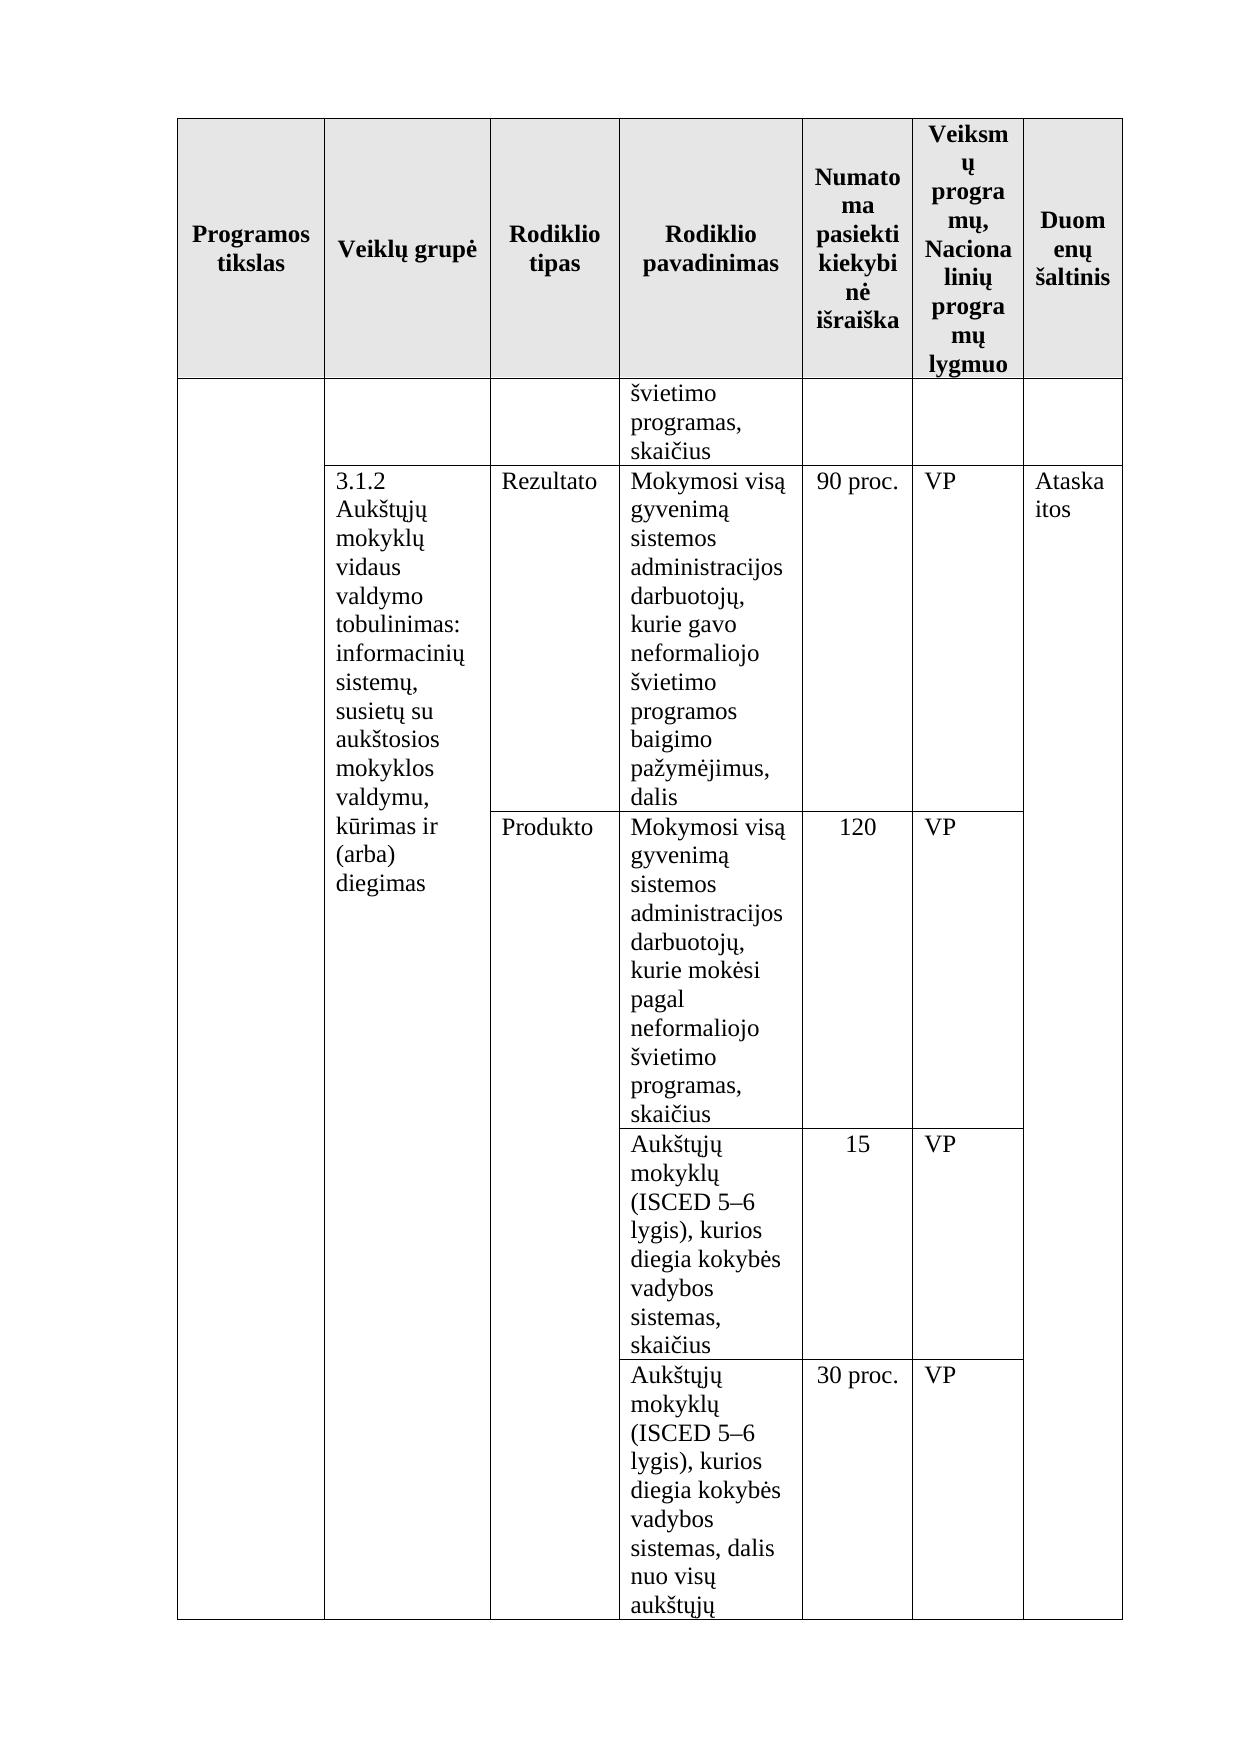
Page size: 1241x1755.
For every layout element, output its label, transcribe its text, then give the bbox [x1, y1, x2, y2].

table_cell Aukštųjų mokyklų (isced 5–6 lygis), kurios diegia kokybės vadybos sistemas, dalis nuo visų aukštųjų [620, 1360, 802, 1619]
table_cell [491, 379, 619, 465]
table_cell VP [913, 812, 1023, 1128]
table_header Rodiklio pavadinimas [620, 119, 802, 377]
table_header Numatoma pasiekti kiekybinė išraiška [803, 119, 912, 377]
table_header Rodiklio tipas [491, 119, 619, 377]
table_cell [913, 379, 1023, 465]
table_cell VP [913, 466, 1023, 811]
table_cell 15 [803, 1129, 912, 1359]
table_cell [178, 379, 324, 1619]
table_header Veiklų grupė [325, 119, 490, 377]
table_cell švietimo programas, skaičius [620, 379, 802, 465]
table_cell VP [913, 1360, 1023, 1619]
table_cell Rezultato [491, 466, 619, 811]
table_cell Ataskaitos [1024, 466, 1122, 1619]
table_cell Mokymosi visą gyvenimą sistemos administracijos darbuotojų, kurie mokėsi pagal neformaliojo švietimo programas, skaičius [620, 812, 802, 1128]
table_header Veiksmų programų, Nacionalinių programų lygmuo [913, 119, 1023, 377]
table_cell [1024, 379, 1122, 465]
table_header Duomenų šaltinis [1024, 119, 1122, 377]
table_cell 90 proc. [803, 466, 912, 811]
table_cell Produkto [491, 812, 619, 1619]
table_header Programos tikslas [178, 119, 324, 377]
table_cell Aukštųjų mokyklų (isced 5–6 lygis), kurios diegia kokybės vadybos sistemas, skaičius [620, 1129, 802, 1359]
table_cell [803, 379, 912, 465]
table_cell Mokymosi visą gyvenimą sistemos administracijos darbuotojų, kurie gavo neformaliojo švietimo programos baigimo pažymėjimus, dalis [620, 466, 802, 811]
table_cell 3.1.2 Aukštųjų mokyklų vidaus valdymo tobulinimas: informacinių sistemų, susietų su aukštosios mokyklos valdymu, kūrimas ir (arba) diegimas [325, 466, 490, 1619]
table_cell VP [913, 1129, 1023, 1359]
table_cell 120 [803, 812, 912, 1128]
table_cell 30 proc. [803, 1360, 912, 1619]
table_cell [325, 379, 490, 465]
